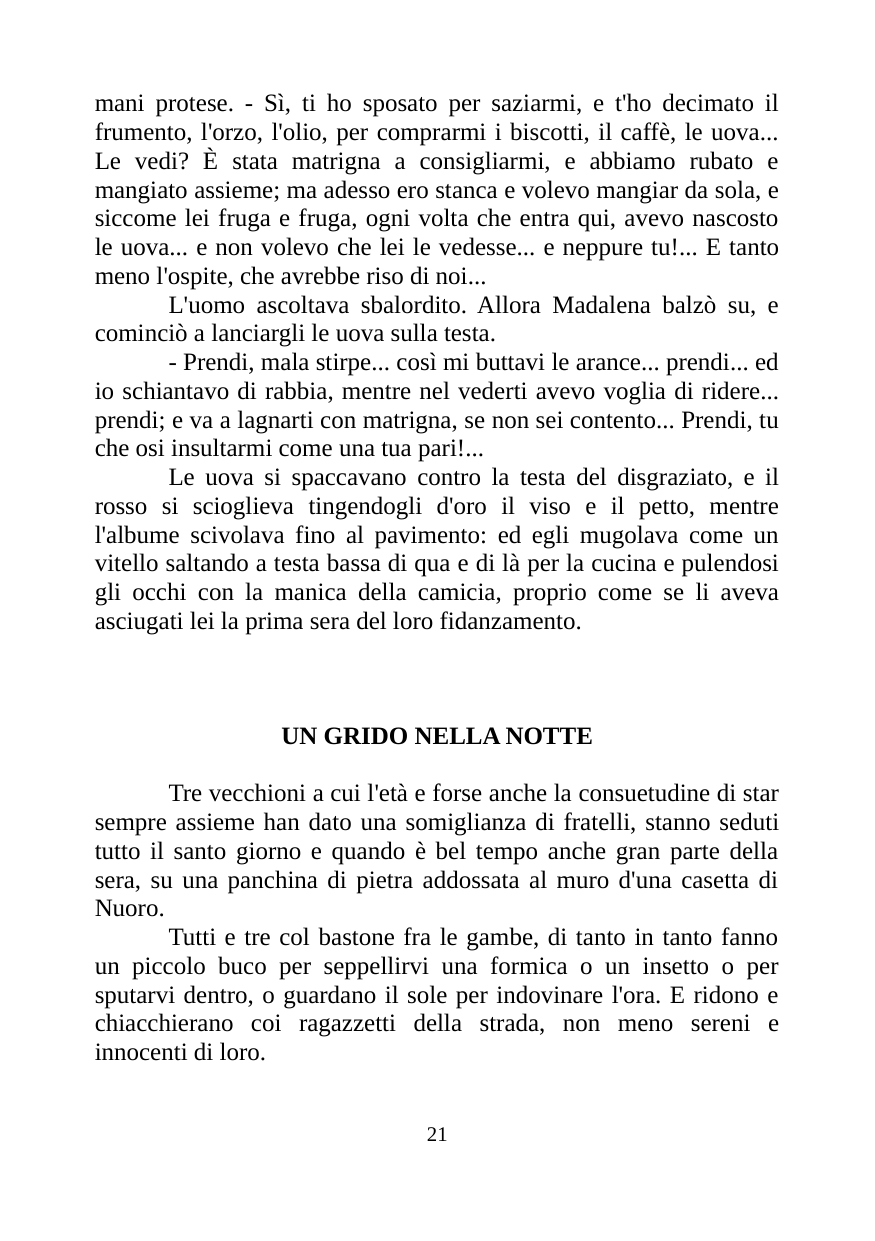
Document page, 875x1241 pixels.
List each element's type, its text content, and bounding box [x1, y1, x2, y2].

text Le uova si spaccavano contro la testa del disgraziato, e il rosso si scioglieva tingendogli d'oro il viso e il petto, mentre l'albume scivolava fino al pavimento: ed egli mugolava come un vitello saltando a testa bassa di qua e di là per la cucina e pulendosi gli occhi con la manica della camicia, proprio come se li aveva asciugati lei la prima sera del loro fidanzamento. [94, 462, 779, 635]
text mani protese. - Sì, ti ho sposato per saziarmi, e t'ho decimato il frumento, l'orzo, l'olio, per comprarmi i biscotti, il caffè, le uova... Le vedi? È stata matrigna a consigliarmi, e abbiamo rubato e mangiato assieme; ma adesso ero stanca e volevo mangiar da sola, e siccome lei fruga e fruga, ogni volta che entra qui, avevo nascosto le uova... e non volevo che lei le vedesse... e neppure tu!... E tanto meno l'ospite, che avrebbe riso di noi... [94, 88, 779, 290]
text L'uomo ascoltava sbalordito. Allora Madalena balzò su, e cominciò a lanciargli le uova sulla testa. [94, 290, 779, 347]
text Tre vecchioni a cui l'età e forse anche la consuetudine di star sempre assieme han dato una somiglianza di fratelli, stanno seduti tutto il santo giorno e quando è bel tempo anche gran parte della sera, su una panchina di pietra addossata al muro d'una casetta di Nuoro. [94, 778, 779, 922]
text - Prendi, mala stirpe... così mi buttavi le arance... prendi... ed io schiantavo di rabbia, mentre nel vederti avevo voglia di ridere... prendi; e va a lagnarti con matrigna, se non sei contento... Prendi, tu che osi insultarmi come una tua pari!... [94, 347, 779, 462]
text UN GRIDO NELLA NOTTE [94, 721, 779, 750]
text Tutti e tre col bastone fra le gambe, di tanto in tanto fanno un piccolo buco per seppellirvi una formica o un insetto o per sputarvi dentro, o guardano il sole per indovinare l'ora. E ridono e chiacchierano coi ragazzetti della strada, non meno sereni e innocenti di loro. [94, 922, 779, 1066]
